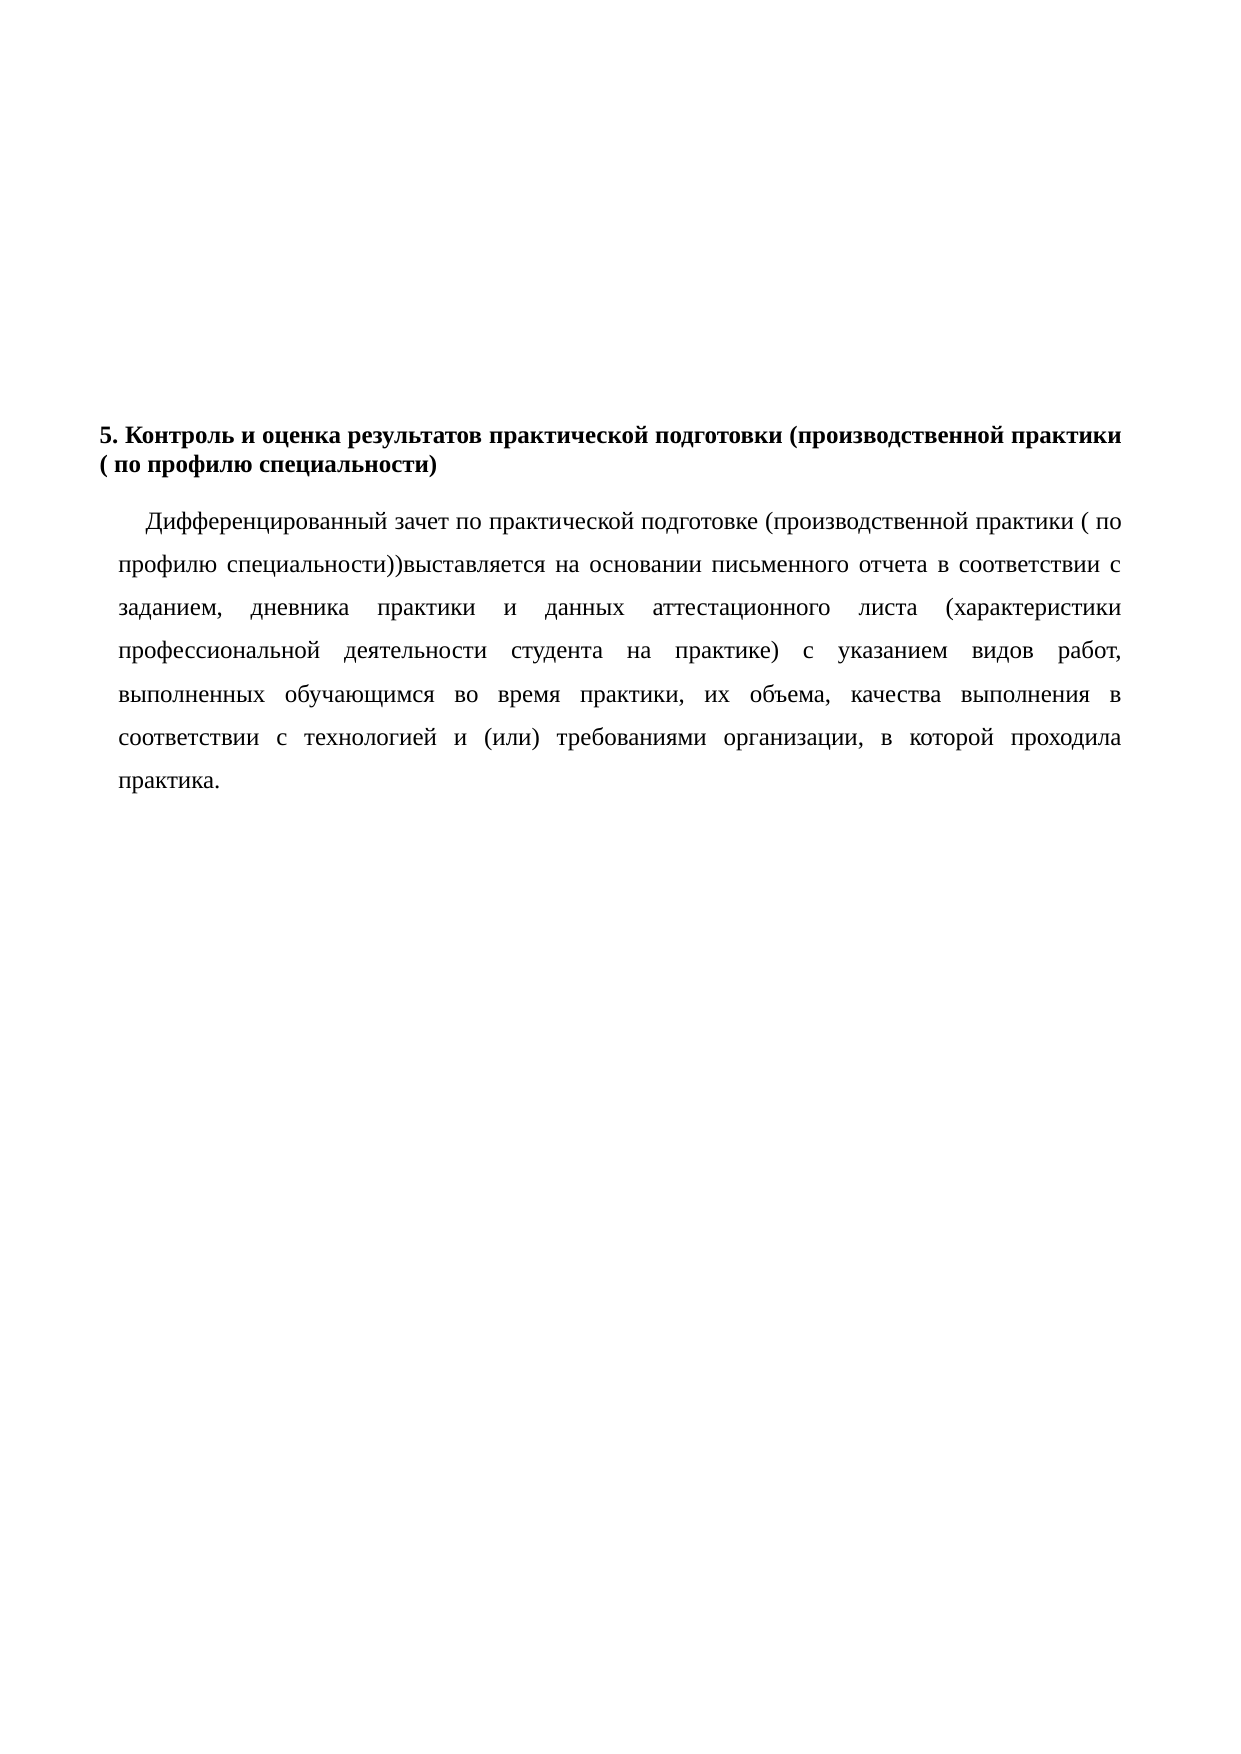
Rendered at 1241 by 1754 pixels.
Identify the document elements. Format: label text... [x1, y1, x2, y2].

text 5. Контроль и оценка результатов практической подготовки (производственной практики ( по профилю специальности) [99, 420, 1122, 477]
text Дифференцированный зачет по практической подготовке (производственной практики ( по профилю специальности))выставляется на основании письменного отчета в соответствии с заданием, дневника практики и данных аттестационного листа (характеристики профессиональной деятельности студента на практике) с указанием видов работ, выполненных обучающимся во время практики, их объема, качества выполнения в соответствии с технологией и (или) требованиями организации, в которой проходила практика. [118, 506, 1122, 794]
